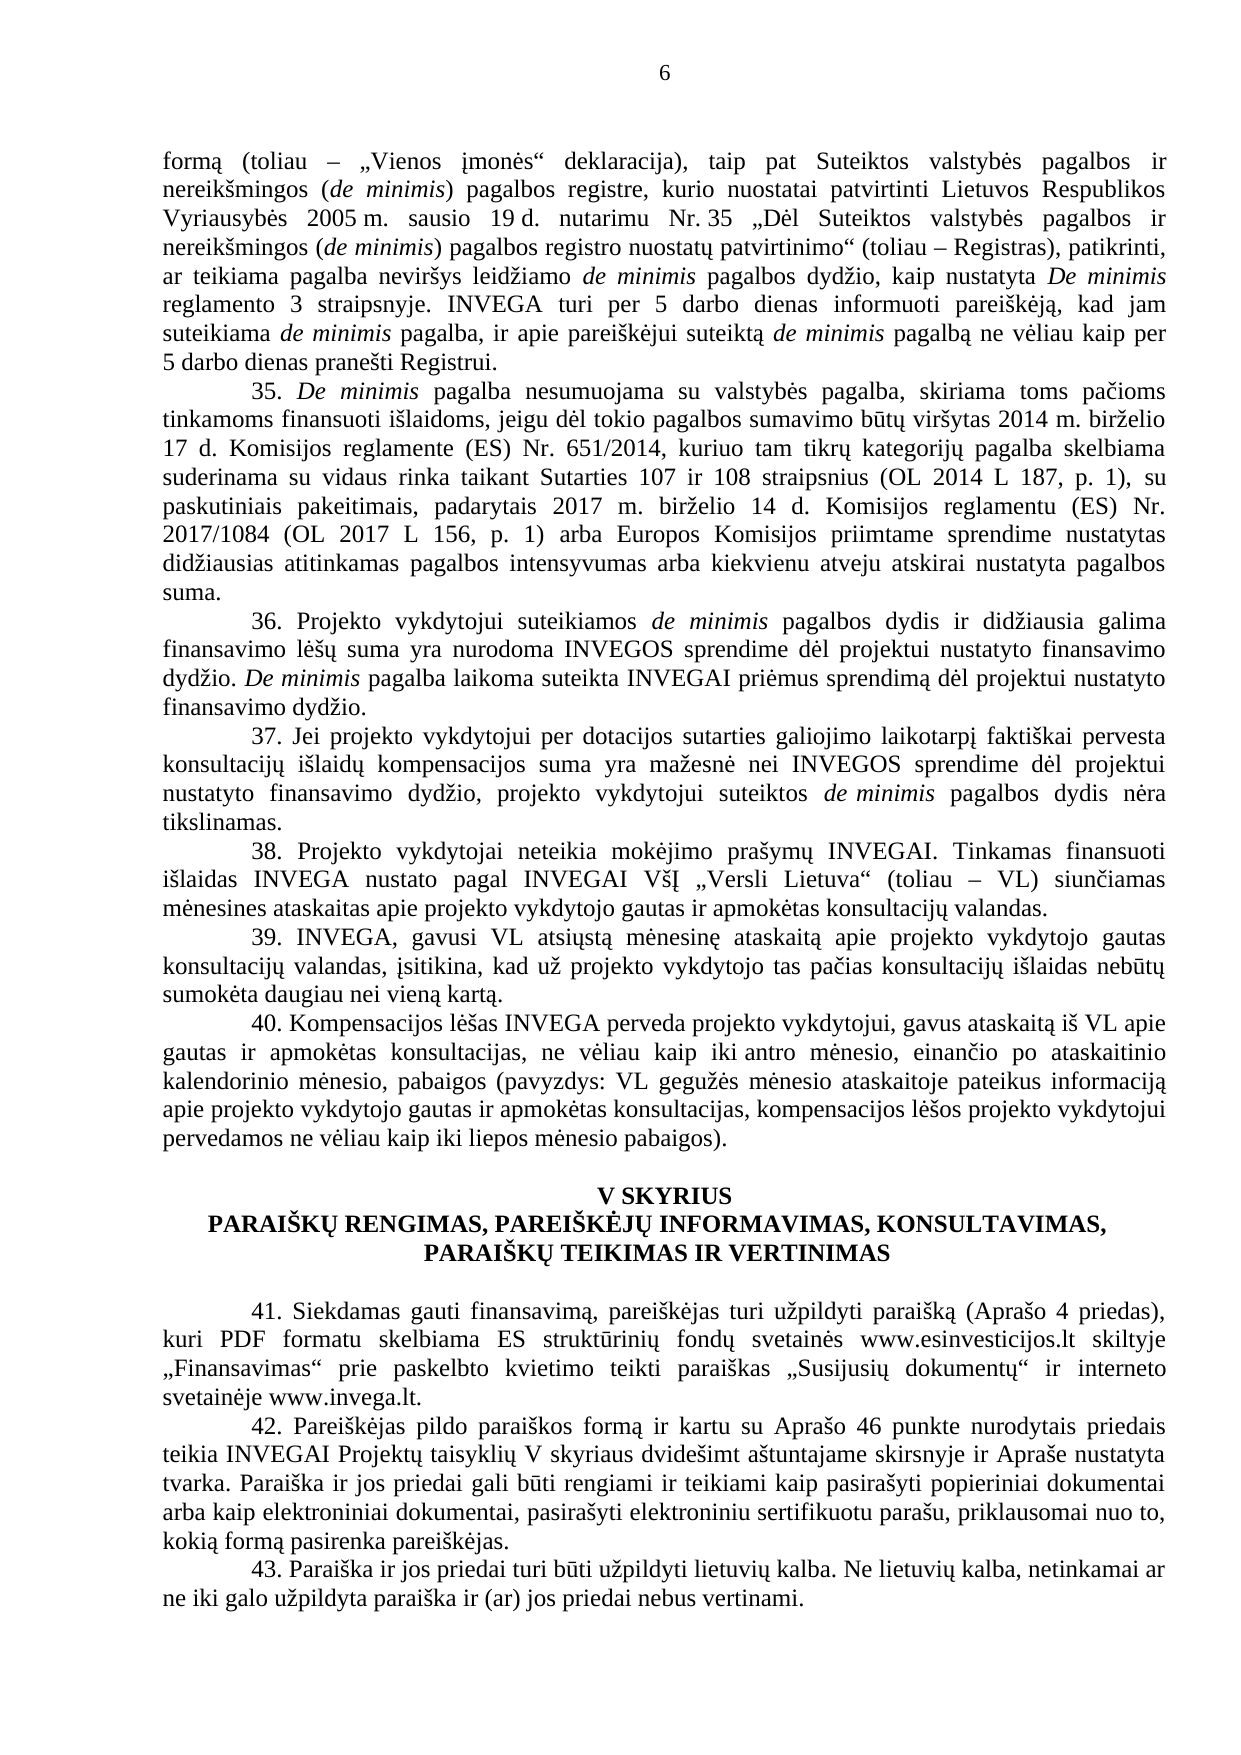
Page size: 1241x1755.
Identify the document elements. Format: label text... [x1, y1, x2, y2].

text formą (toliau – „Vienos įmonės“ deklaracija), taip pat Suteiktos valstybės pagalbos ir nereikšmingos (de minimis) pagalbos registre, kurio nuostatai patvirtinti Lietuvos Respublikos Vyriausybės 2005 m. sausio 19 d. nutarimu Nr. 35 „Dėl Suteiktos valstybės pagalbos ir nereikšmingos (de minimis) pagalbos registro nuostatų patvirtinimo“ (toliau – Registras), patikrinti, ar teikiama pagalba neviršys leidžiamo de minimis pagalbos dydžio, kaip nustatyta De minimis reglamento 3 straipsnyje. INVEGA turi per 5 darbo dienas informuoti pareiškėją, kad jam suteikiama de minimis pagalba, ir apie pareiškėjui suteiktą de minimis pagalbą ne vėliau kaip per 5 darbo dienas pranešti Registrui. [162, 146, 1167, 376]
text 37. Jei projekto vykdytojui per dotacijos sutarties galiojimo laikotarpį faktiškai pervesta konsultacijų išlaidų kompensacijos suma yra mažesnė nei INVEGOS sprendime dėl projektui nustatyto finansavimo dydžio, projekto vykdytojui suteiktos de minimis pagalbos dydis nėra tikslinamas. [162, 721, 1167, 836]
text 42. Pareiškėjas pildo paraiškos formą ir kartu su Aprašo 46 punkte nurodytais priedais teikia INVEGAI Projektų taisyklių V skyriaus dvidešimt aštuntajame skirsnyje ir Apraše nustatyta tvarka. Paraiška ir jos priedai gali būti rengiami ir teikiami kaip pasirašyti popieriniai dokumentai arba kaip elektroniniai dokumentai, pasirašyti elektroniniu sertifikuotu parašu, priklausomai nuo to, kokią formą pasirenka pareiškėjas. [162, 1411, 1167, 1554]
text V SKYRIUS [162, 1181, 1167, 1209]
text 41. Siekdamas gauti finansavimą, pareiškėjas turi užpildyti paraišką (Aprašo 4 priedas), kuri PDF formatu skelbiama ES struktūrinių fondų svetainės www.esinvesticijos.lt skiltyje „Finansavimas“ prie paskelbto kvietimo teikti paraiškas „Susijusių dokumentų“ ir interneto svetainėje www.invega.lt. [162, 1296, 1167, 1411]
text 40. Kompensacijos lėšas INVEGA perveda projekto vykdytojui, gavus ataskaitą iš VL apie gautas ir apmokėtas konsultacijas, ne vėliau kaip iki antro mėnesio, einančio po ataskaitinio kalendorinio mėnesio, pabaigos (pavyzdys: VL gegužės mėnesio ataskaitoje pateikus informaciją apie projekto vykdytojo gautas ir apmokėtas konsultacijas, kompensacijos lėšos projekto vykdytojui pervedamos ne vėliau kaip iki liepos mėnesio pabaigos). [162, 1008, 1167, 1152]
text 38. Projekto vykdytojai neteikia mokėjimo prašymų INVEGAI. Tinkamas finansuoti išlaidas INVEGA nustato pagal INVEGAI VšĮ „Versli Lietuva“ (toliau – VL) siunčiamas mėnesines ataskaitas apie projekto vykdytojo gautas ir apmokėtas konsultacijų valandas. [162, 836, 1167, 922]
text 36. Projekto vykdytojui suteikiamos de minimis pagalbos dydis ir didžiausia galima finansavimo lėšų suma yra nurodoma INVEGOS sprendime dėl projektui nustatyto finansavimo dydžio. De minimis pagalba laikoma suteikta INVEGAI priėmus sprendimą dėl projektui nustatyto finansavimo dydžio. [162, 606, 1167, 721]
text PARAIŠKŲ RENGIMAS, PAREIŠKĖJŲ INFORMAVIMAS, KONSULTAVIMAS, PARAIŠKŲ TEIKIMAS IR VERTINIMAS [162, 1209, 1152, 1267]
text 39. INVEGA, gavusi VL atsiųstą mėnesinę ataskaitą apie projekto vykdytojo gautas konsultacijų valandas, įsitikina, kad už projekto vykdytojo tas pačias konsultacijų išlaidas nebūtų sumokėta daugiau nei vieną kartą. [162, 922, 1167, 1008]
text 35. De minimis pagalba nesumuojama su valstybės pagalba, skiriama toms pačioms tinkamoms finansuoti išlaidoms, jeigu dėl tokio pagalbos sumavimo būtų viršytas 2014 m. birželio 17 d. Komisijos reglamente (ES) Nr. 651/2014, kuriuo tam tikrų kategorijų pagalba skelbiama suderinama su vidaus rinka taikant Sutarties 107 ir 108 straipsnius (OL 2014 L 187, p. 1), su paskutiniais pakeitimais, padarytais 2017 m. birželio 14 d. Komisijos reglamentu (ES) Nr. 2017/1084 (OL 2017 L 156, p. 1) arba Europos Komisijos priimtame sprendime nustatytas didžiausias atitinkamas pagalbos intensyvumas arba kiekvienu atveju atskirai nustatyta pagalbos suma. [162, 376, 1167, 606]
text 43. Paraiška ir jos priedai turi būti užpildyti lietuvių kalba. Ne lietuvių kalba, netinkamai ar ne iki galo užpildyta paraiška ir (ar) jos priedai nebus vertinami. [162, 1554, 1167, 1612]
